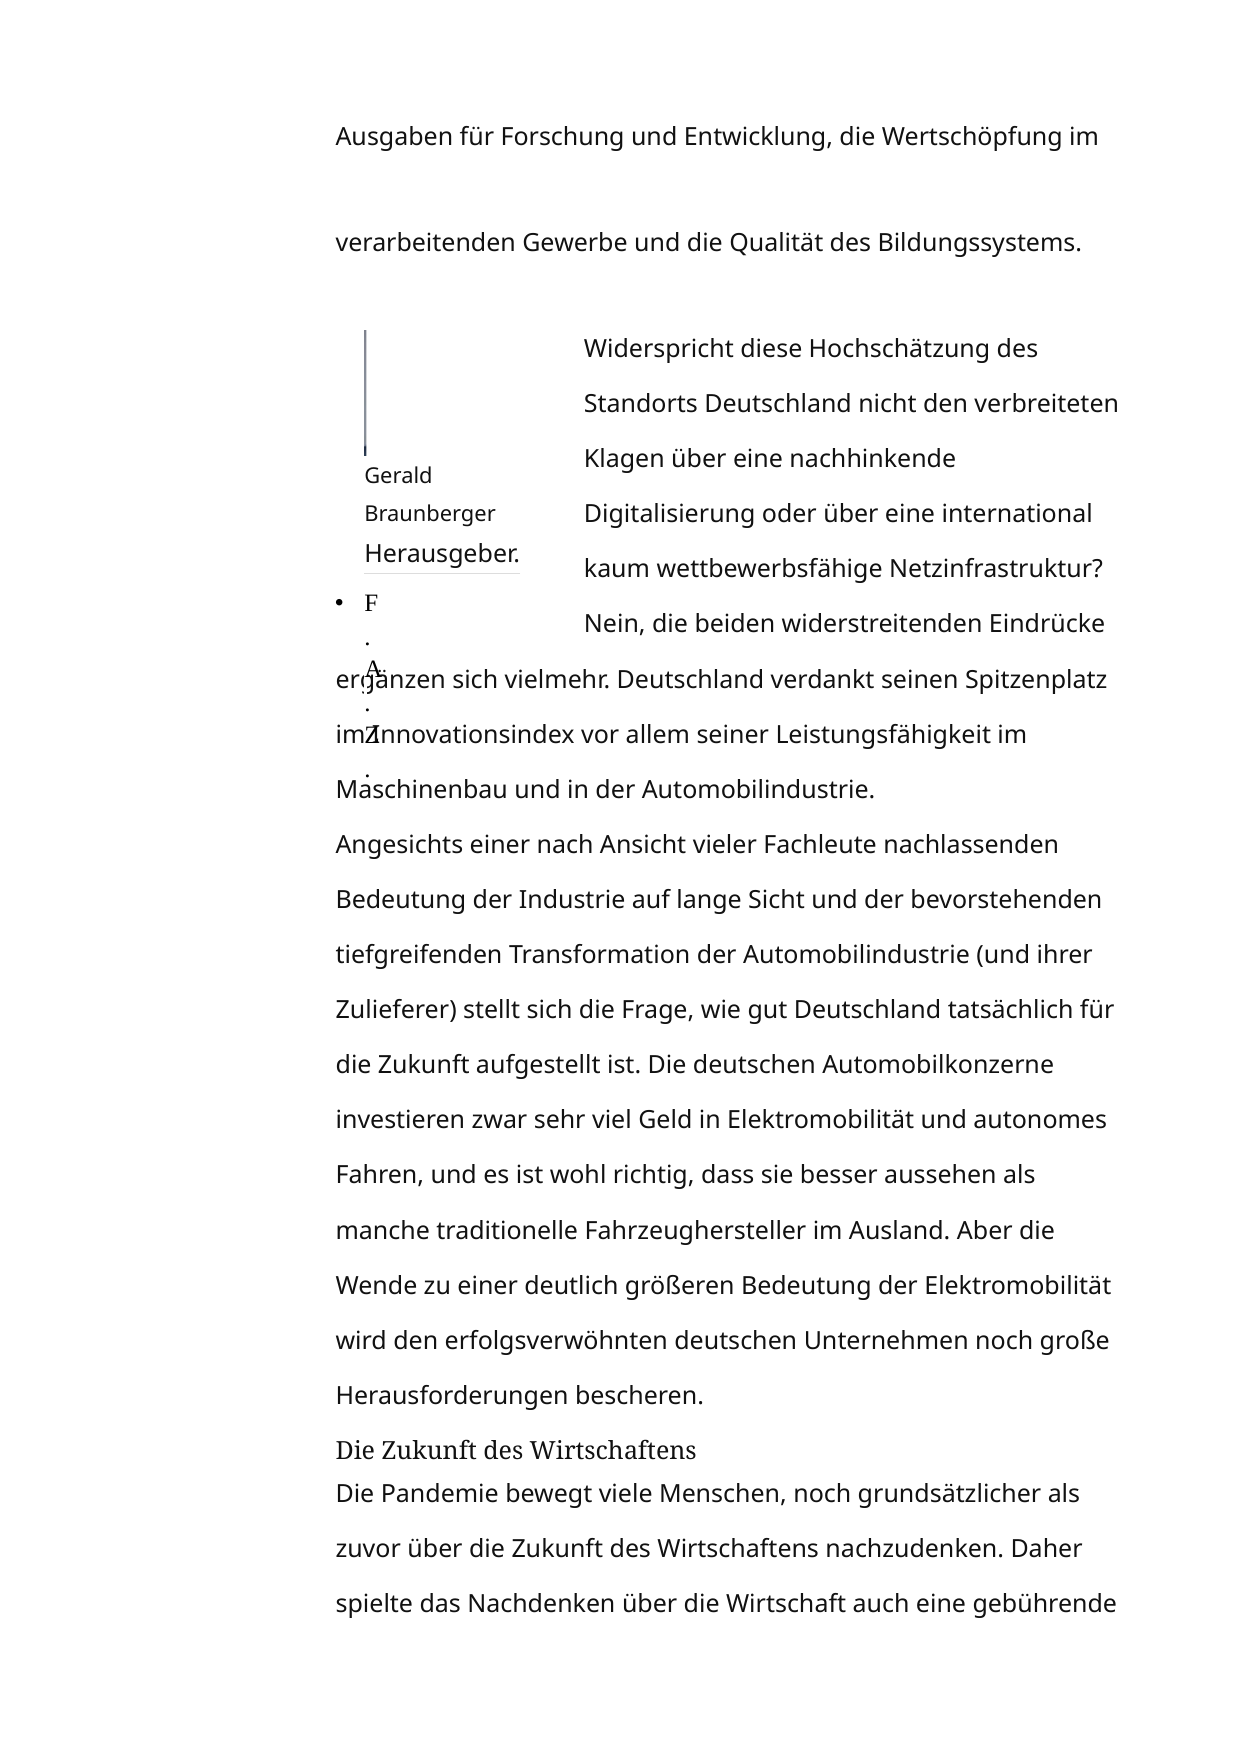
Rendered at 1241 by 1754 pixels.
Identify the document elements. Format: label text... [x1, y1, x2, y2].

text Die Pandemie bewegt viele Menschen, noch grundsätzlicher als zuvor über die Zukunft des Wirtschaftens nachzudenken. Daher spielte das Nachdenken über die Wirtschaft auch eine gebührende [335, 1475, 1122, 1619]
subtitle Die Zukunft des Wirtschaftens [335, 1433, 1122, 1467]
text Widerspricht diese Hochschätzung des Standorts Deutschland nicht den verbreiteten Klagen über eine nachhinkende Digitalisierung oder über eine international kaum wettbewerbsfähige Netzinfrastruktur? Nein, die beiden widerstreitenden Eindrücke ergänzen sich vielmehr. Deutschland verdankt seinen Spitzenplatz im Innovationsindex vor allem seiner Leistungsfähigkeit im Maschinenbau und in der Automobilindustrie. [335, 331, 1122, 806]
text Angesichts einer nach Ansicht vieler Fachleute nachlassenden Bedeutung der Industrie auf lange Sicht und der bevorstehenden tiefgreifenden Transformation der Automobilindustrie (und ihrer Zulieferer) stellt sich die Frage, wie gut Deutschland tatsächlich für die Zukunft aufgestellt ist. Die deutschen Automobilkonzerne investieren zwar sehr viel Geld in Elektromobilität und autonomes Fahren, und es ist wohl richtig, dass sie besser aussehen als manche traditionelle Fahrzeughersteller im Ausland. Aber die Wende zu einer deutlich größeren Bedeutung der Elektromobilität wird den erfolgsverwöhnten deutschen Unternehmen noch große Herausforderungen bescheren. [335, 827, 1122, 1412]
text Ausgaben für Forschung und Entwicklung, die Wertschöpfung im verarbeitenden Gewerbe und die Qualität des Bildungssystems. [335, 118, 1122, 258]
